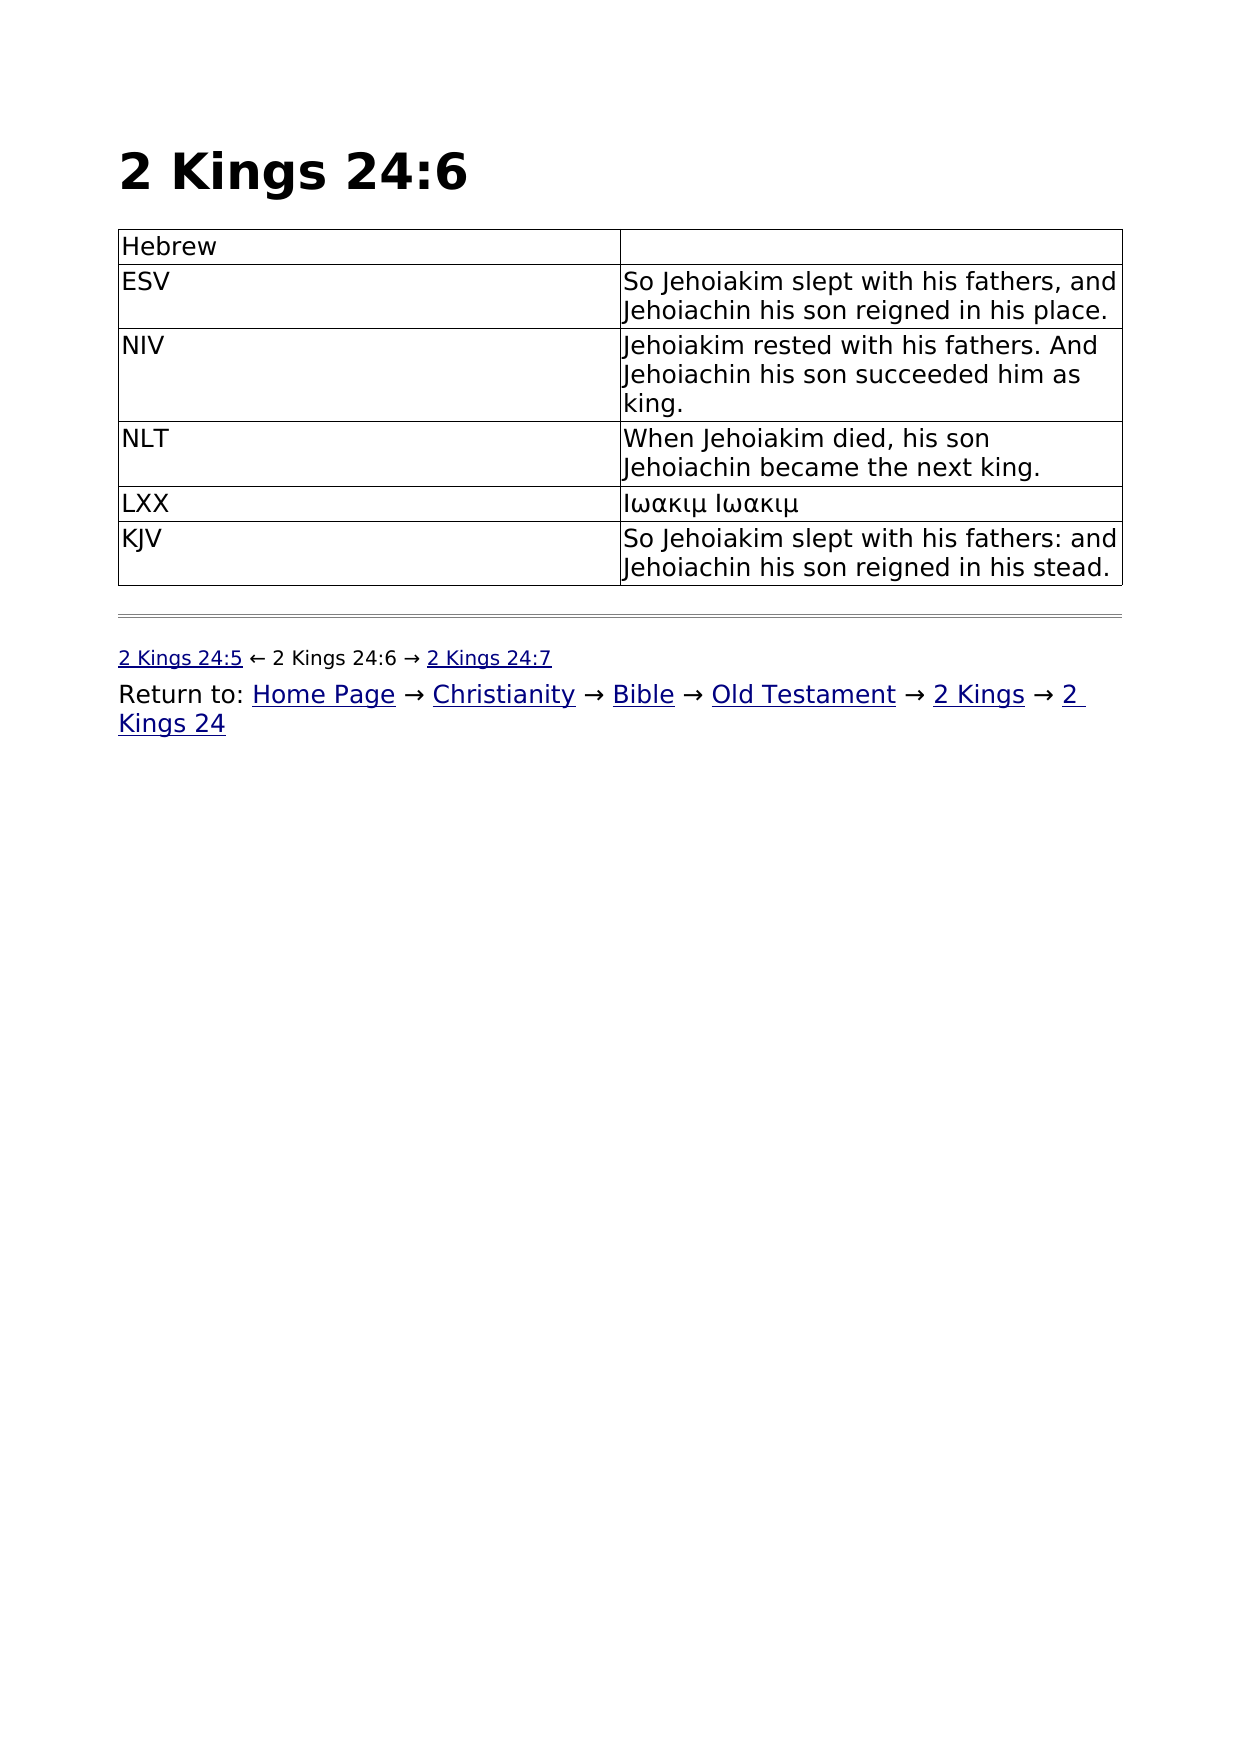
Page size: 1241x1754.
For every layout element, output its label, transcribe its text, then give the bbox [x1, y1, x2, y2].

table_cell LXX [119, 487, 620, 521]
table_cell ESV [119, 265, 620, 328]
table_header Hebrew [119, 230, 620, 264]
table_cell So Jehoiakim slept with his fathers, and Jehoiachin his son reigned in his place. [621, 265, 1122, 328]
subtitle 2 Kings 24:6 [118, 143, 1122, 201]
text 2 Kings 24:5 ← 2 Kings 24:6 → 2 Kings 24:7 [118, 646, 1122, 680]
table_cell NLT [119, 422, 620, 486]
table_cell Jehoiakim rested with his fathers. And Jehoiachin his son succeeded him as king. [621, 329, 1122, 421]
table_cell So Jehoiakim slept with his fathers: and Jehoiachin his son reigned in his stead. [621, 522, 1122, 585]
table_cell KJV [119, 522, 620, 585]
table_cell NIV [119, 329, 620, 421]
text Return to: Home Page → Christianity → Bible → Old Testament → 2 Kings → 2 Kings 24 [118, 680, 1122, 739]
table_cell Ιωακιμ Ιωακιμ [621, 487, 1122, 521]
table_header [621, 230, 1122, 264]
table_cell When Jehoiakim died, his son Jehoiachin became the next king. [621, 422, 1122, 486]
